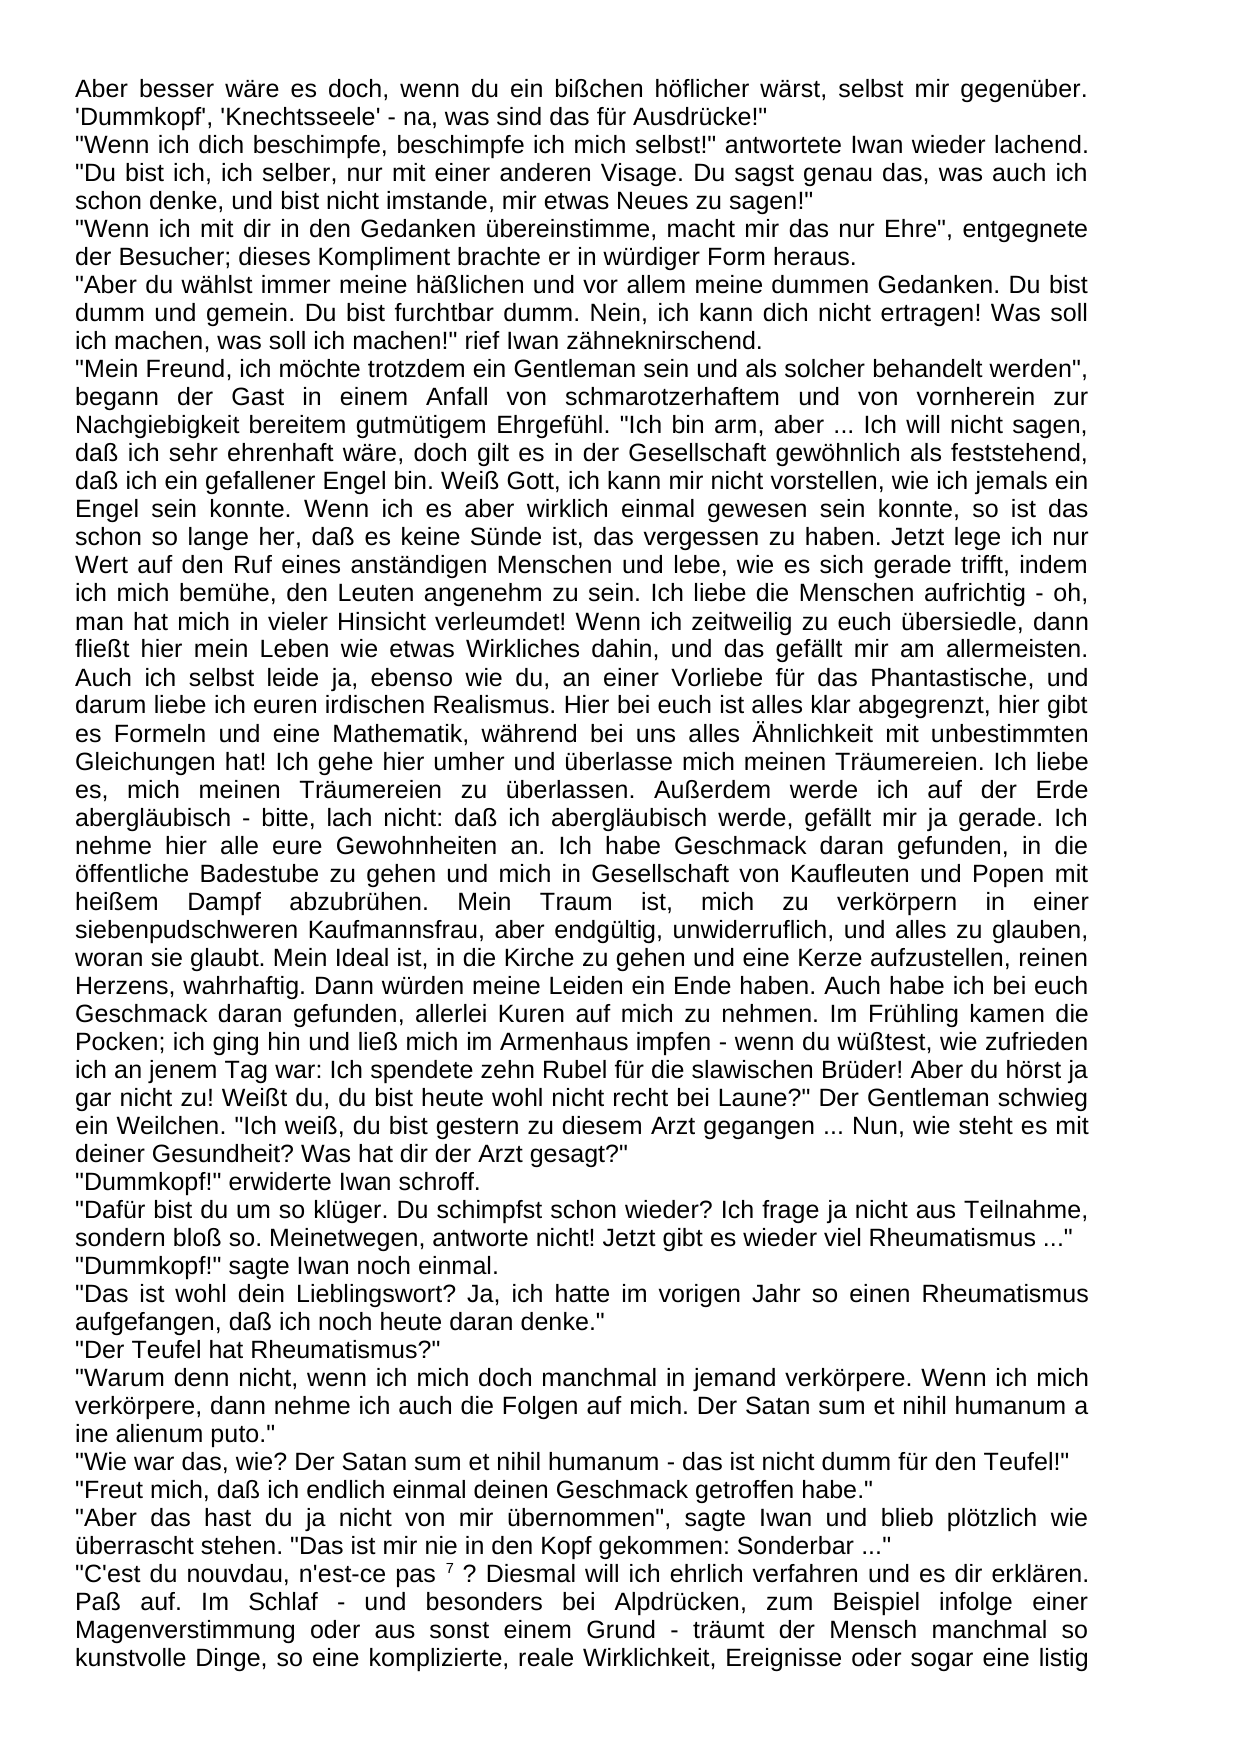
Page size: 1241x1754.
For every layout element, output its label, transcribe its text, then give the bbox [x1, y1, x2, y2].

text "Der Teufel hat Rheumatismus?" [75, 1336, 1091, 1364]
text "Warum denn nicht, wenn ich mich doch manchmal in jemand verkörpere. Wenn ich mich verkörpere, dann nehme ich auch die Folgen auf mich. Der Satan sum et nihil humanum a ine alienum puto." [75, 1364, 1091, 1448]
text "Wenn ich dich beschimpfe, beschimpfe ich mich selbst!" antwortete Iwan wieder lachend. "Du bist ich, ich selber, nur mit einer anderen Visage. Du sagst genau das, was auch ich schon denke, und bist nicht imstande, mir etwas Neues zu sagen!" [75, 131, 1091, 215]
text "Aber das hast du ja nicht von mir übernommen", sagte Iwan und blieb plötzlich wie überrascht stehen. "Das ist mir nie in den Kopf gekommen: Sonderbar ..." [75, 1504, 1091, 1560]
text Aber besser wäre es doch, wenn du ein bißchen höflicher wärst, selbst mir gegenüber. 'Dummkopf', 'Knechtsseele' - na, was sind das für Ausdrücke!" [75, 75, 1091, 131]
text "Freut mich, daß ich endlich einmal deinen Geschmack getroffen habe." [75, 1476, 1091, 1504]
text "Mein Freund, ich möchte trotzdem ein Gentleman sein und als solcher behandelt werden", begann der Gast in einem Anfall von schmarotzerhaftem und von vornherein zur Nachgiebigkeit bereitem gutmütigem Ehrgefühl. "Ich bin arm, aber ... Ich will nicht sagen, daß ich sehr ehrenhaft wäre, doch gilt es in der Gesellschaft gewöhnlich als feststehend, daß ich ein gefallener Engel bin. Weiß Gott, ich kann mir nicht vorstellen, wie ich jemals ein Engel sein konnte. Wenn ich es aber wirklich einmal gewesen sein konnte, so ist das schon so lange her, daß es keine Sünde ist, das vergessen zu haben. Jetzt lege ich nur Wert auf den Ruf eines anständigen Menschen und lebe, wie es sich gerade trifft, indem ich mich bemühe, den Leuten angenehm zu sein. Ich liebe die Menschen aufrichtig - oh, man hat mich in vieler Hinsicht verleumdet! Wenn ich zeitweilig zu euch übersiedle, dann fließt hier mein Leben wie etwas Wirkliches dahin, und das gefällt mir am allermeisten. Auch ich selbst leide ja, ebenso wie du, an einer Vorliebe für das Phantastische, und darum liebe ich euren irdischen Realismus. Hier bei euch ist alles klar abgegrenzt, hier gibt es Formeln und eine Mathematik, während bei uns alles Ähnlichkeit mit unbestimmten Gleichungen hat! Ich gehe hier umher und überlasse mich meinen Träumereien. Ich liebe es, mich meinen Träumereien zu überlassen. Außerdem werde ich auf der Erde abergläubisch - bitte, lach nicht: daß ich abergläubisch werde, gefällt mir ja gerade. Ich nehme hier alle eure Gewohnheiten an. Ich habe Geschmack daran gefunden, in die öffentliche Badestube zu gehen und mich in Gesellschaft von Kaufleuten und Popen mit heißem Dampf abzubrühen. Mein Traum ist, mich zu verkörpern in einer siebenpudschweren Kaufmannsfrau, aber endgültig, unwiderruflich, und alles zu glauben, woran sie glaubt. Mein Ideal ist, in die Kirche zu gehen und eine Kerze aufzustellen, reinen Herzens, wahrhaftig. Dann würden meine Leiden ein Ende haben. Auch habe ich bei euch Geschmack daran gefunden, allerlei Kuren auf mich zu nehmen. Im Frühling kamen die Pocken; ich ging hin und ließ mich im Armenhaus impfen - wenn du wüßtest, wie zufrieden ich an jenem Tag war: Ich spendete zehn Rubel für die slawischen Brüder! Aber du hörst ja gar nicht zu! Weißt du, du bist heute wohl nicht recht bei Laune?" Der Gentleman schwieg ein Weilchen. "Ich weiß, du bist gestern zu diesem Arzt gegangen ... Nun, wie steht es mit deiner Gesundheit? Was hat dir der Arzt gesagt?" [75, 355, 1091, 1168]
text "Das ist wohl dein Lieblingswort? Ja, ich hatte im vorigen Jahr so einen Rheumatismus aufgefangen, daß ich noch heute daran denke." [75, 1280, 1091, 1336]
text "Dummkopf!" sagte Iwan noch einmal. [75, 1252, 1091, 1280]
text "Dafür bist du um so klüger. Du schimpfst schon wieder? Ich frage ja nicht aus Teilnahme, sondern bloß so. Meinetwegen, antworte nicht! Jetzt gibt es wieder viel Rheumatismus ..." [75, 1196, 1091, 1252]
text "Wenn ich mit dir in den Gedanken übereinstimme, macht mir das nur Ehre", entgegnete der Besucher; dieses Kompliment brachte er in würdiger Form heraus. [75, 215, 1091, 271]
text "Aber du wählst immer meine häßlichen und vor allem meine dummen Gedanken. Du bist dumm und gemein. Du bist furchtbar dumm. Nein, ich kann dich nicht ertragen! Was soll ich machen, was soll ich machen!" rief Iwan zähneknirschend. [75, 271, 1091, 355]
text "C'est du nouvdau, n'est-ce pas ? Diesmal will ich ehrlich verfahren und es dir erklären. Paß auf. Im Schlaf - und besonders bei Alpdrücken, zum Beispiel infolge einer Magenverstimmung oder aus sonst einem Grund - träumt der Mensch manchmal so kunstvolle Dinge, so eine komplizierte, reale Wirklichkeit, Ereignisse oder sogar eine listig [75, 1560, 1091, 1672]
text "Dummkopf!" erwiderte Iwan schroff. [75, 1168, 1091, 1196]
text "Wie war das, wie? Der Satan sum et nihil humanum - das ist nicht dumm für den Teufel!" [75, 1448, 1091, 1476]
